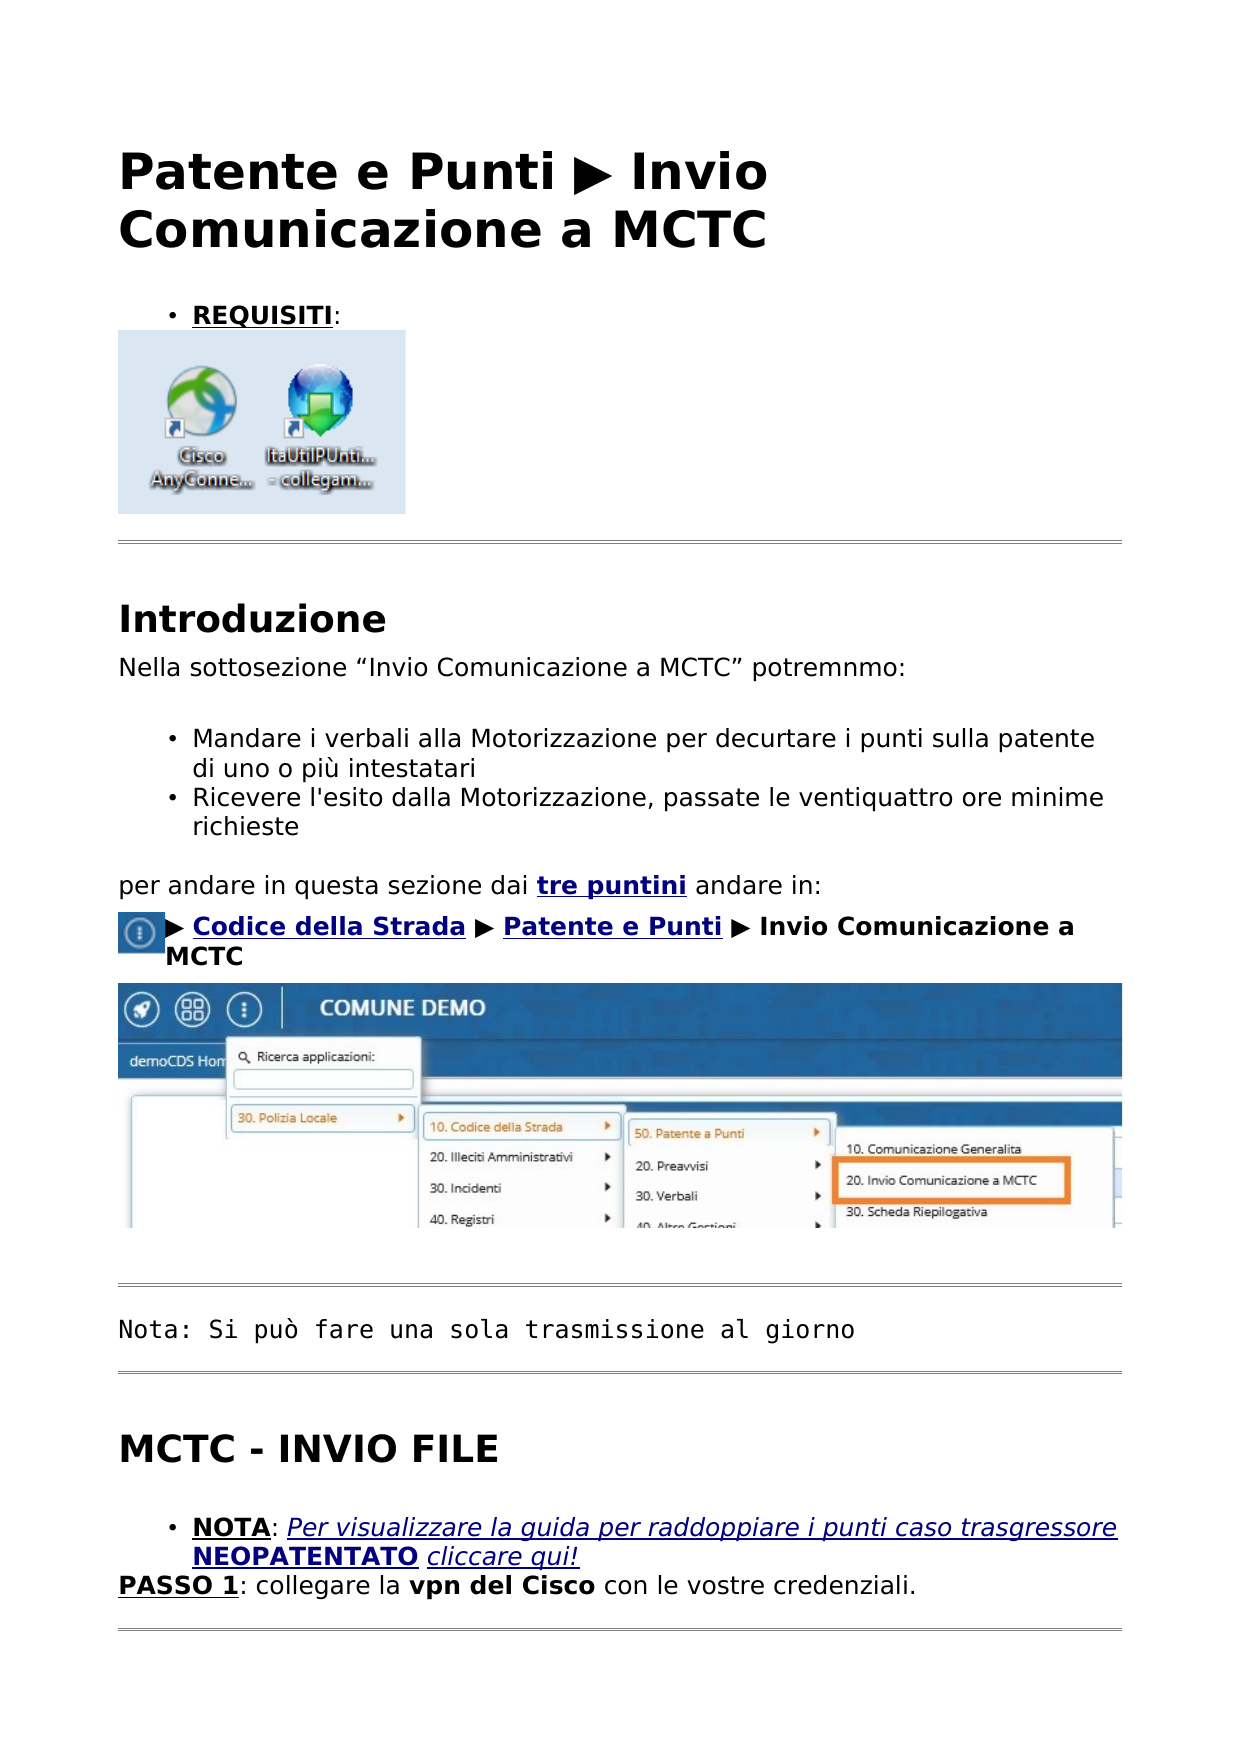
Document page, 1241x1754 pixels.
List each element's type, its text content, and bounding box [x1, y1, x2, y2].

subtitle MCTC - INVIO FILE [118, 1427, 1122, 1471]
text PASSO 1: collegare la vpn del Cisco con le vostre credenziali. [118, 1571, 1122, 1601]
subtitle Introduzione [118, 597, 1122, 641]
subtitle Patente e Punti ▶ Invio Comunicazione a MCTC [118, 143, 1122, 259]
text per andare in questa sezione dai tre puntini andare in: [118, 871, 1122, 900]
picture [118, 983, 1123, 1228]
text Nota: Si può fare una sola trasmissione al giorno [118, 1315, 1122, 1344]
text ▶ Codice della Strada ▶ Patente e Punti ▶ Invio Comunicazione a MCTC [118, 912, 1122, 971]
picture [118, 912, 166, 958]
list NOTA: Per visualizzare la guida per raddoppiare i punti caso trasgressore NEOPATENTATO cliccare qui! [177, 1513, 1122, 1571]
list REQUISITI: [177, 302, 1122, 331]
list Ricevere l'esito dalla Motorizzazione, passate le ventiquattro ore minime richieste [177, 783, 1122, 841]
text Nella sottosezione “Invio Comunicazione a MCTC” potremnmo: [118, 653, 1122, 683]
picture [118, 330, 406, 514]
list Mandare i verbali alla Motorizzazione per decurtare i punti sulla patente di uno o più intestatari [177, 725, 1122, 783]
